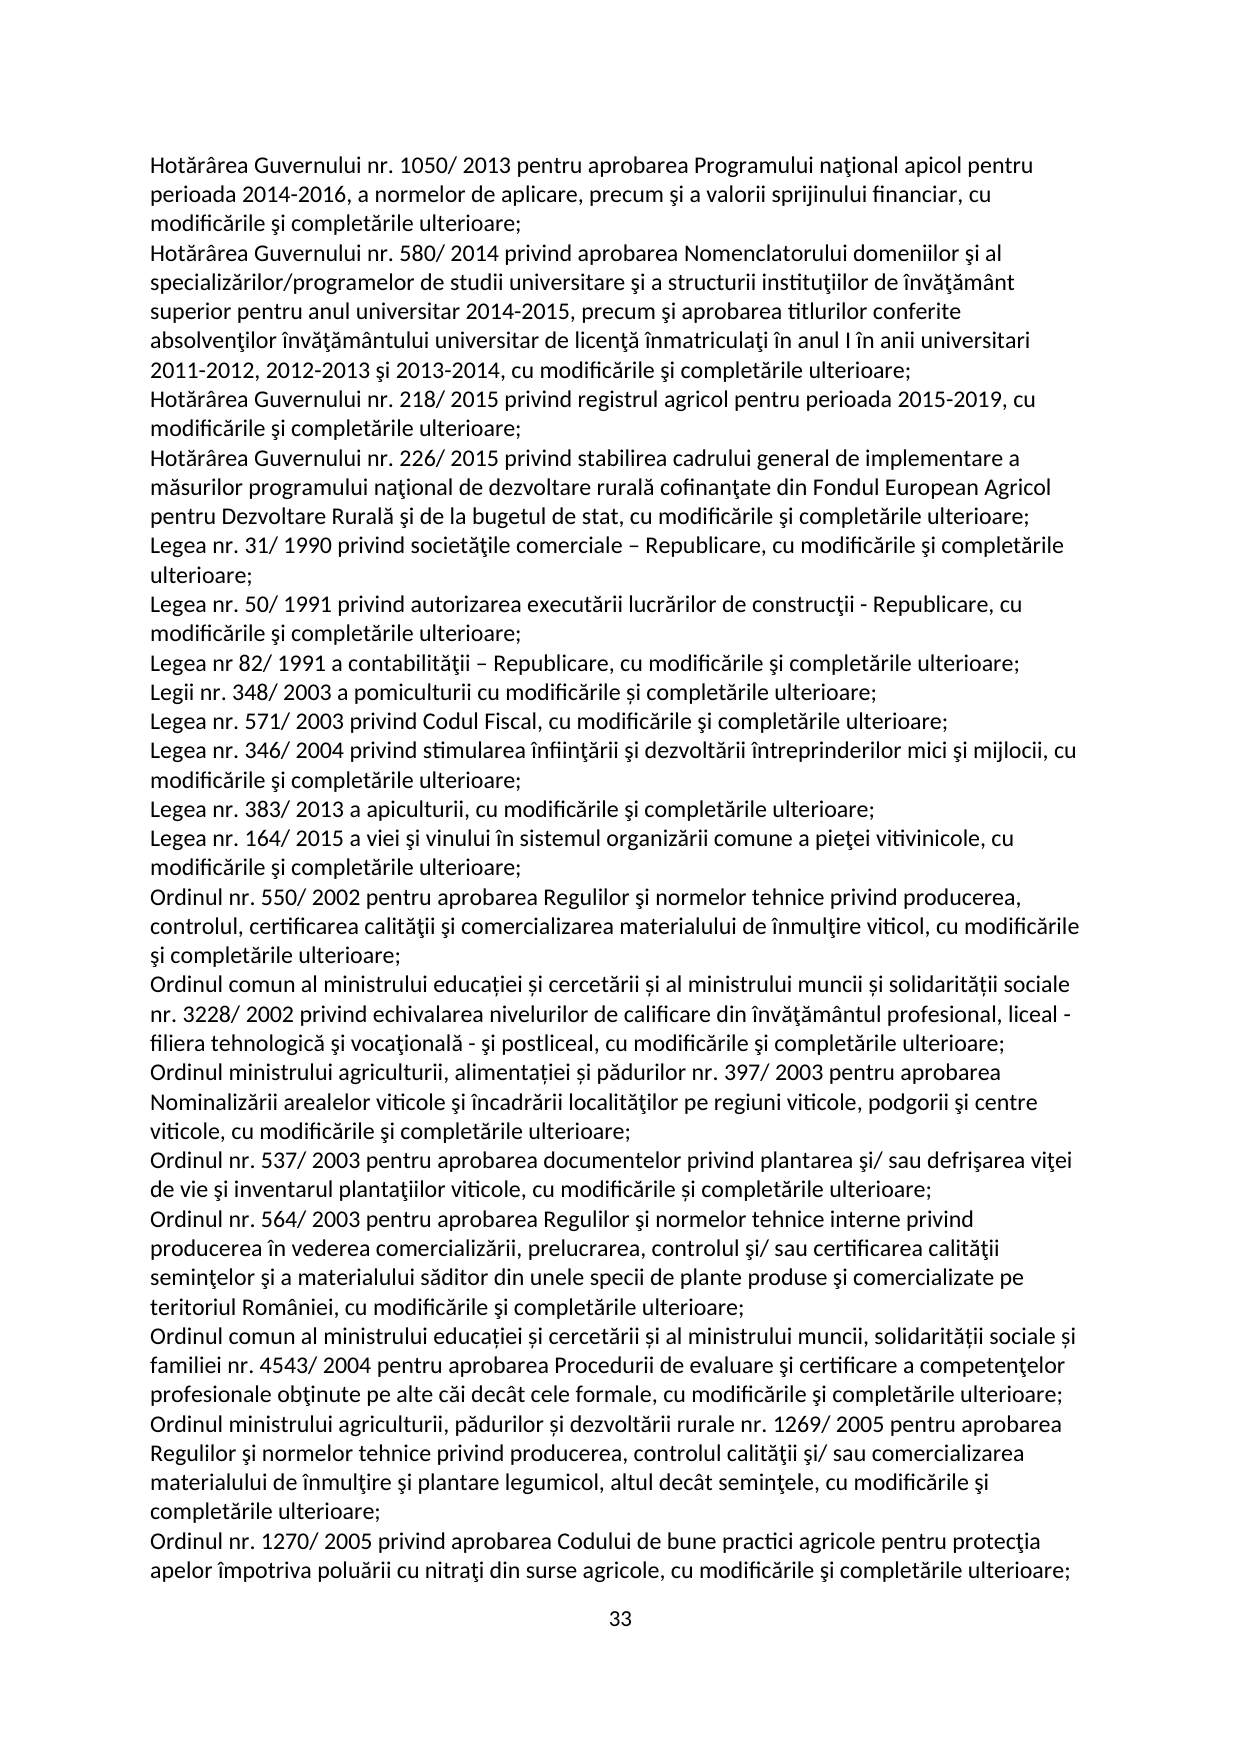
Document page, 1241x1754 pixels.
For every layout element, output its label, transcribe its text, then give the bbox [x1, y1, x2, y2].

text Ordinul nr. 537/ 2003 pentru aprobarea documentelor privind plantarea şi/ sau defrişarea viţei de vie şi inventarul plantaţiilor viticole, cu modificările și completările ulterioare; [150, 1145, 1090, 1204]
text Legea nr. 346/ 2004 privind stimularea înfiinţării şi dezvoltării întreprinderilor mici şi mijlocii, cu modificările şi completările ulterioare; [150, 735, 1090, 794]
text Hotărârea Guvernului nr. 580/ 2014 privind aprobarea Nomenclatorului domeniilor şi al specializărilor/programelor de studii universitare şi a structurii instituţiilor de învăţământ superior pentru anul universitar 2014-2015, precum şi aprobarea titlurilor conferite absolvenţilor învăţământului universitar de licenţă înmatriculaţi în anul I în anii universitari 2011-2012, 2012-2013 şi 2013-2014, cu modificările şi completările ulterioare; [150, 238, 1090, 384]
text Ordinul ministrului agriculturii, pădurilor și dezvoltării rurale nr. 1269/ 2005 pentru aprobarea Regulilor şi normelor tehnice privind producerea, controlul calităţii şi/ sau comercializarea materialului de înmulţire şi plantare legumicol, altul decât seminţele, cu modificările şi completările ulterioare; [150, 1409, 1090, 1526]
text Ordinul comun al ministrului educației și cercetării și al ministrului muncii și solidarității sociale nr. 3228/ 2002 privind echivalarea nivelurilor de calificare din învăţământul profesional, liceal - filiera tehnologică şi vocaţională - şi postliceal, cu modificările şi completările ulterioare; [150, 969, 1090, 1057]
text Ordinul nr. 564/ 2003 pentru aprobarea Regulilor şi normelor tehnice interne privind producerea în vederea comercializării, prelucrarea, controlul şi/ sau certificarea calităţii seminţelor şi a materialului săditor din unele specii de plante produse şi comercializate pe teritoriul României, cu modificările şi completările ulterioare; [150, 1204, 1090, 1321]
text Legea nr. 164/ 2015 a viei şi vinului în sistemul organizării comune a pieţei vitivinicole, cu modificările şi completările ulterioare; [150, 823, 1090, 882]
text Legea nr. 383/ 2013 a apiculturii, cu modificările şi completările ulterioare; [150, 794, 1090, 823]
text Ordinul nr. 1270/ 2005 privind aprobarea Codului de bune practici agricole pentru protecţia apelor împotriva poluării cu nitraţi din surse agricole, cu modificările şi completările ulterioare; [150, 1526, 1090, 1584]
text Ordinul comun al ministrului educației și cercetării și al ministrului muncii, solidarității sociale și familiei nr. 4543/ 2004 pentru aprobarea Procedurii de evaluare şi certificare a competenţelor profesionale obţinute pe alte căi decât cele formale, cu modificările şi completările ulterioare; [150, 1321, 1090, 1409]
text Legea nr. 31/ 1990 privind societăţile comerciale – Republicare, cu modificările şi completările ulterioare; [150, 531, 1090, 589]
text Hotărârea Guvernului nr. 226/ 2015 privind stabilirea cadrului general de implementare a măsurilor programului naţional de dezvoltare rurală cofinanţate din Fondul European Agricol pentru Dezvoltare Rurală şi de la bugetul de stat, cu modificările şi completările ulterioare; [150, 443, 1090, 531]
text Ordinul nr. 550/ 2002 pentru aprobarea Regulilor şi normelor tehnice privind producerea, controlul, certificarea calităţii şi comercializarea materialului de înmulţire viticol, cu modificările şi completările ulterioare; [150, 882, 1090, 969]
text Ordinul ministrului agriculturii, alimentației și pădurilor nr. 397/ 2003 pentru aprobarea Nominalizării arealelor viticole şi încadrării localităţilor pe regiuni viticole, podgorii şi centre viticole, cu modificările şi completările ulterioare; [150, 1057, 1090, 1145]
text Hotărârea Guvernului nr. 218/ 2015 privind registrul agricol pentru perioada 2015-2019, cu modificările şi completările ulterioare; [150, 384, 1090, 443]
text Legea nr. 50/ 1991 privind autorizarea executării lucrărilor de construcţii - Republicare, cu modificările şi completările ulterioare; [150, 589, 1090, 648]
text Legea nr. 571/ 2003 privind Codul Fiscal, cu modificările şi completările ulterioare; [150, 706, 1090, 735]
text Legea nr 82/ 1991 a contabilităţii – Republicare, cu modificările şi completările ulterioare; [150, 648, 1090, 677]
text Legii nr. 348/ 2003 a pomiculturii cu modificările și completările ulterioare; [150, 677, 1090, 706]
text Hotărârea Guvernului nr. 1050/ 2013 pentru aprobarea Programului naţional apicol pentru perioada 2014-2016, a normelor de aplicare, precum şi a valorii sprijinului financiar, cu modificările şi completările ulterioare; [150, 150, 1090, 238]
